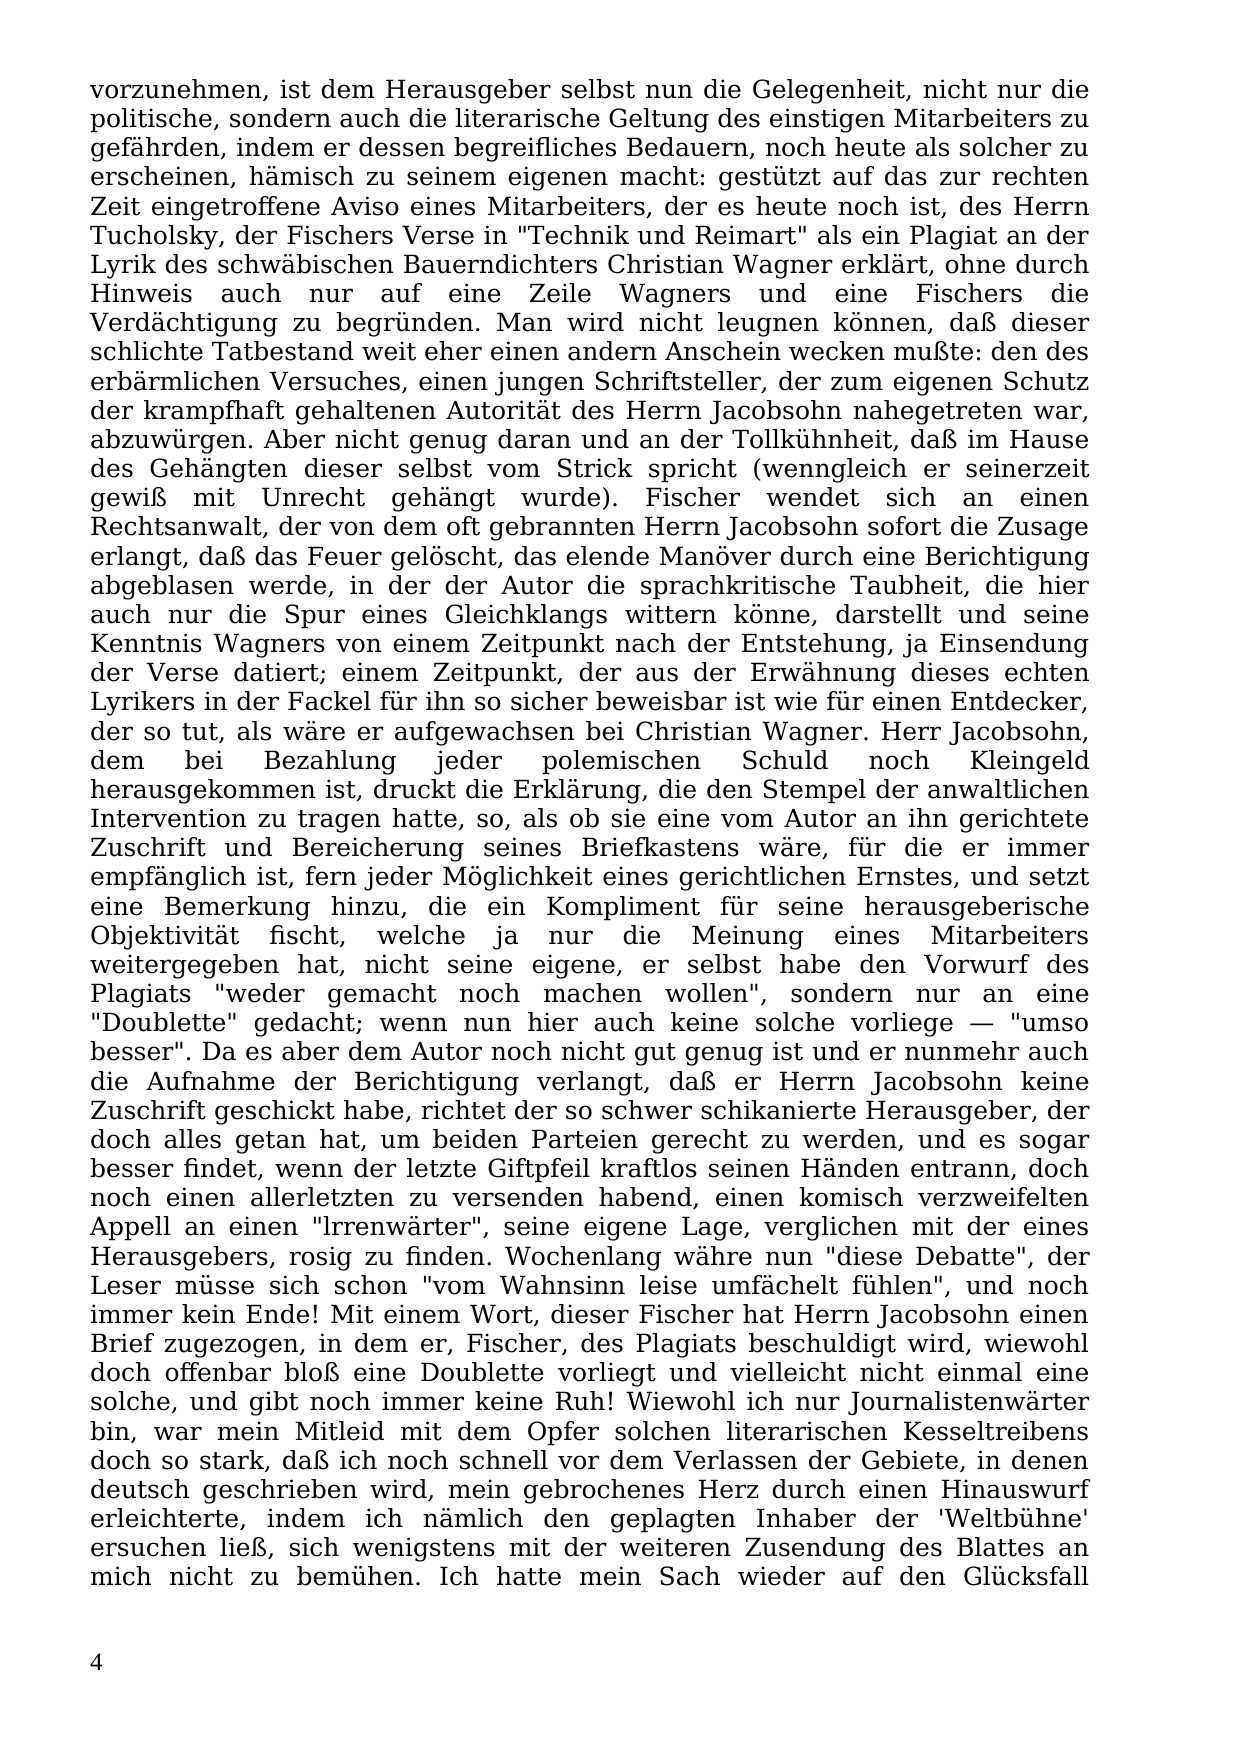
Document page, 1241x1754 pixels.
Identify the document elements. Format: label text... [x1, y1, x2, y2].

text vorzunehmen, ist dem Herausgeber selbst nun die Gelegenheit, nicht nur die politische, sondern auch die literarische Geltung des einstigen Mitarbeiters zu gefährden, indem er dessen begreifliches Bedauern, noch heute als solcher zu erscheinen, hämisch zu seinem eigenen macht: gestützt auf das zur rechten Zeit eingetroffene Aviso eines Mitarbeiters, der es heute noch ist, des Herrn Tucholsky, der Fischers Verse in "Technik und Reimart" als ein Plagiat an der Lyrik des schwäbischen Bauerndichters Christian Wagner erklärt, ohne durch Hinweis auch nur auf eine Zeile Wagners und eine Fischers die Verdächtigung zu begründen. Man wird nicht leugnen können, daß dieser schlichte Tatbestand weit eher einen andern Anschein wecken mußte: den des erbärmlichen Versuches, einen jungen Schriftsteller, der zum eigenen Schutz der krampfhaft gehaltenen Autorität des Herrn Jacobsohn nahegetreten war, abzuwürgen. Aber nicht genug daran und an der Tollkühnheit, daß im Hause des Gehängten dieser selbst vom Strick spricht (wenngleich er seinerzeit gewiß mit Unrecht gehängt wurde). Fischer wendet sich an einen Rechtsanwalt, der von dem oft gebrannten Herrn Jacobsohn sofort die Zusage erlangt, daß das Feuer gelöscht, das elende Manöver durch eine Berichtigung abgeblasen werde, in der der Autor die sprachkritische Taubheit, die hier auch nur die Spur eines Gleichklangs wittern könne, darstellt und seine Kenntnis Wagners von einem Zeitpunkt nach der Entstehung, ja Einsendung der Verse datiert; einem Zeitpunkt, der aus der Erwähnung dieses echten Lyrikers in der Fackel für ihn so sicher beweisbar ist wie für einen Entdecker, der so tut, als wäre er aufgewachsen bei Christian Wagner. Herr Jacobsohn, dem bei Bezahlung jeder polemischen Schuld noch Kleingeld herausgekommen ist, druckt die Erklärung, die den Stempel der anwaltlichen Intervention zu tragen hatte, so, als ob sie eine vom Autor an ihn gerichtete Zuschrift und Bereicherung seines Briefkastens wäre, für die er immer empfänglich ist, fern jeder Möglichkeit eines gerichtlichen Ernstes, und setzt eine Bemerkung hinzu, die ein Kompliment für seine herausgeberische Objektivität fischt, welche ja nur die Meinung eines Mitarbeiters weitergegeben hat, nicht seine eigene, er selbst habe den Vorwurf des Plagiats "weder gemacht noch machen wollen", sondern nur an eine "Doublette" gedacht; wenn nun hier auch keine solche vorliege — "umso besser". Da es aber dem Autor noch nicht gut genug ist und er nunmehr auch die Aufnahme der Berichtigung verlangt, daß er Herrn Jacobsohn keine Zuschrift geschickt habe, richtet der so schwer schikanierte Herausgeber, der doch alles getan hat, um beiden Parteien gerecht zu werden, und es sogar besser findet, wenn der letzte Giftpfeil kraftlos seinen Händen entrann, doch noch einen allerletzten zu versenden habend, einen komisch verzweifelten Appell an einen "lrrenwärter", seine eigene Lage, verglichen mit der eines Herausgebers, rosig zu finden. Wochenlang währe nun "diese Debatte", der Leser müsse sich schon "vom Wahnsinn leise umfächelt fühlen", und noch immer kein Ende! Mit einem Wort, dieser Fischer hat Herrn Jacobsohn einen Brief zugezogen, in dem er, Fischer, des Plagiats beschuldigt wird, wiewohl doch offenbar bloß eine Doublette vorliegt und vielleicht nicht einmal eine solche, und gibt noch immer keine Ruh! Wiewohl ich nur Journalistenwärter bin, war mein Mitleid mit dem Opfer solchen literarischen Kesseltreibens doch so stark, daß ich noch schnell vor dem Verlassen der Gebiete, in denen deutsch geschrieben wird, mein gebrochenes Herz durch einen Hinauswurf erleichterte, indem ich nämlich den geplagten Inhaber der 'Weltbühne' ersuchen ließ, sich wenigstens mit der weiteren Zusendung des Blattes an mich nicht zu bemühen. Ich hatte mein Sach wieder auf den Glücksfall [90, 75, 1091, 1592]
